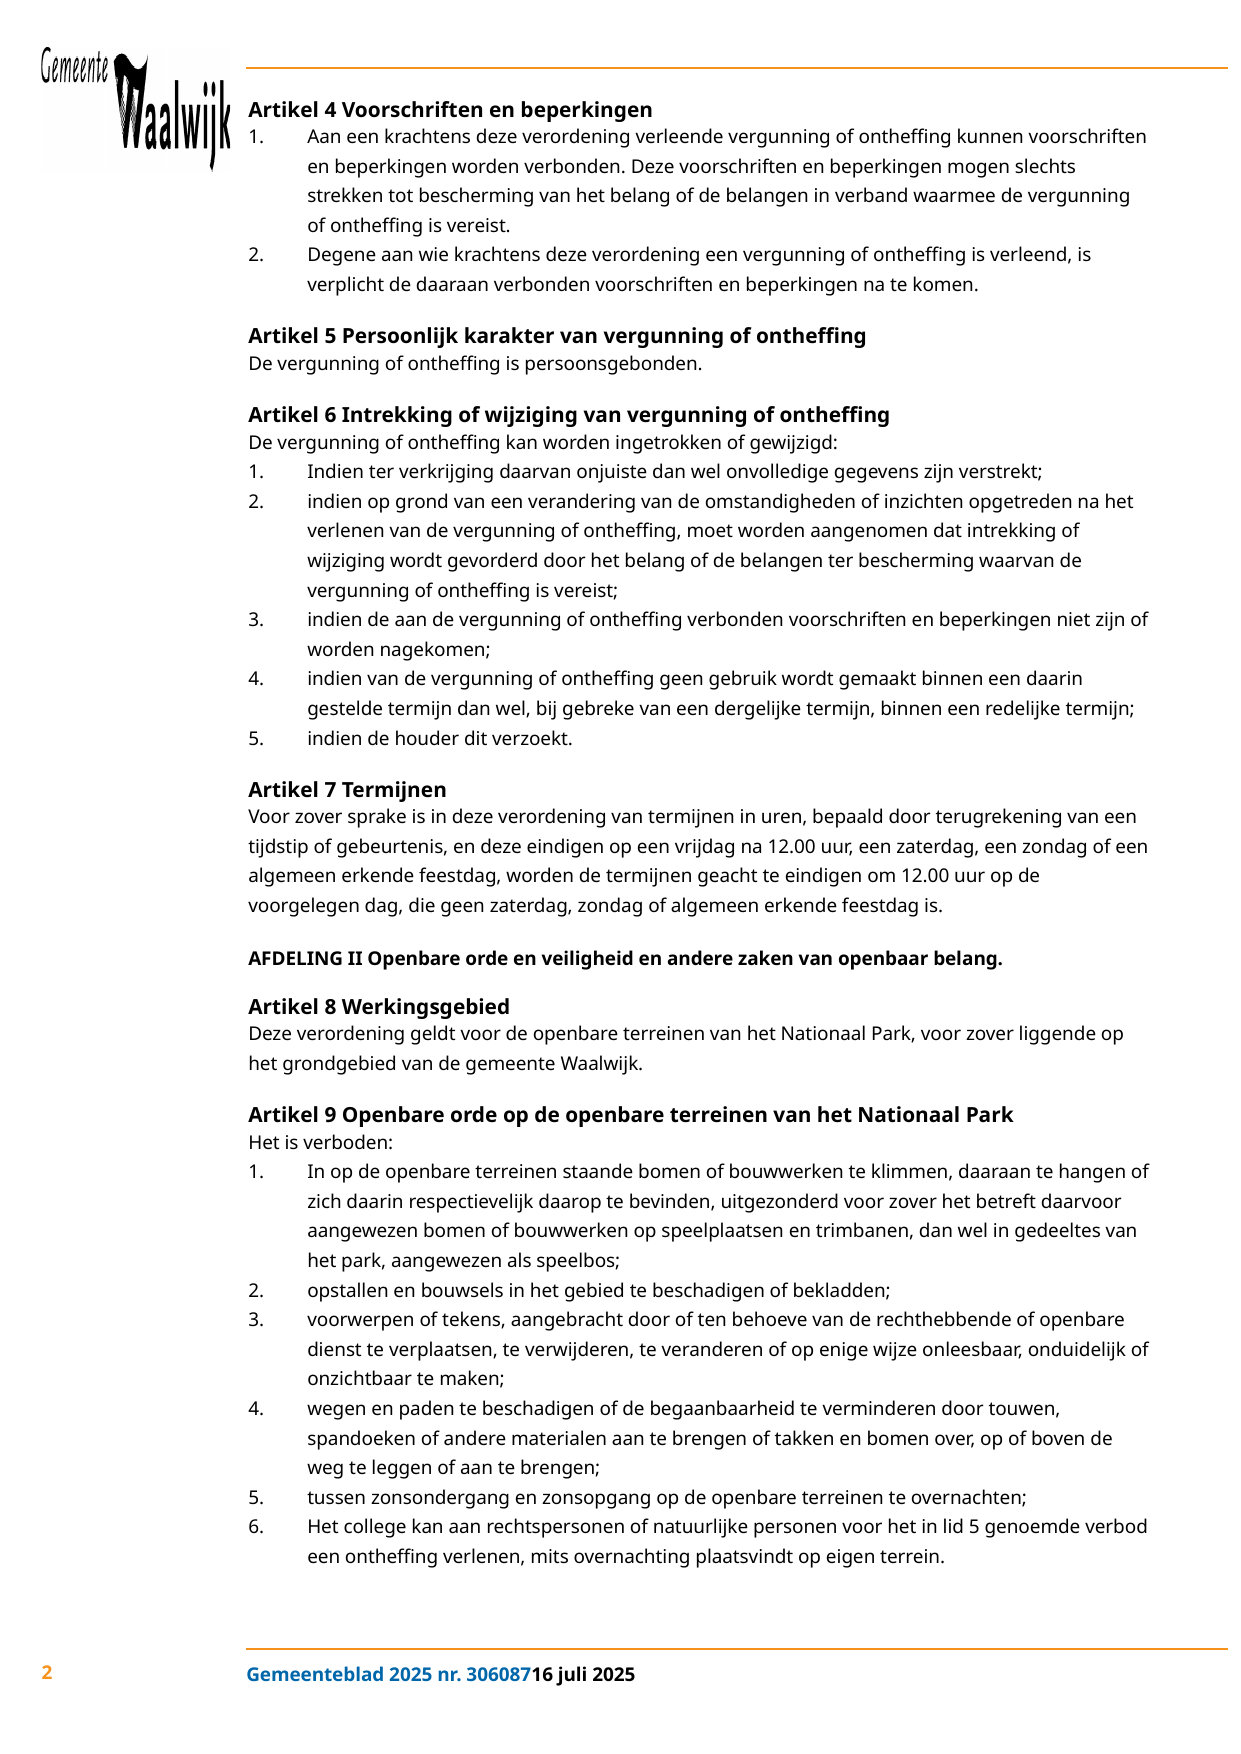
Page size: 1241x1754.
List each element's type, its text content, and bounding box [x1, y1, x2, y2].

text Deze verordening geldt voor de openbare terreinen van het Nationaal Park, voor zover liggende op het grondgebied van de gemeente Waalwijk. [248, 1020, 1152, 1076]
list Indien ter verkrijging daarvan onjuiste dan wel onvolledige gegevens zijn verstrekt; [248, 458, 1152, 484]
list Aan een krachtens deze verordening verleende vergunning of ontheffing kunnen voorschriften en beperkingen worden verbonden. Deze voorschriften en beperkingen mogen slechts strekken tot bescherming van het belang of de belangen in verband waarmee de vergunning of ontheffing is vereist. [248, 123, 1152, 238]
list tussen zonsondergang en zonsopgang op de openbare terreinen te overnachten; [248, 1484, 1152, 1509]
text De vergunning of ontheffing kan worden ingetrokken of gewijzigd: [248, 429, 1152, 454]
text Het is verboden: [248, 1129, 1152, 1154]
text Artikel 8 Werkingsgebied [248, 992, 1152, 1020]
list indien op grond van een verandering van de omstandigheden of inzichten opgetreden na het verlenen van de vergunning of ontheffing, moet worden aangenomen dat intrekking of wijziging wordt gevorderd door het belang of de belangen ter bescherming waarvan de vergunning of ontheffing is vereist; [248, 488, 1152, 602]
list In op de openbare terreinen staande bomen of bouwwerken te klimmen, daaraan te hangen of zich daarin respectievelijk daarop te bevinden, uitgezonderd voor zover het betreft daarvoor aangewezen bomen of bouwwerken op speelplaatsen en trimbanen, dan wel in gedeeltes van het park, aangewezen als speelbos; [248, 1158, 1152, 1273]
text Artikel 5 Persoonlijk karakter van vergunning of ontheffing [248, 322, 1152, 350]
list voorwerpen of tekens, aangebracht door of ten behoeve van de rechthebbende of openbare dienst te verplaatsen, te verwijderen, te veranderen of op enige wijze onleesbaar, onduidelijk of onzichtbaar te maken; [248, 1306, 1152, 1391]
list Het college kan aan rechtspersonen of natuurlijke personen voor het in lid 5 genoemde verbod een ontheffing verlenen, mits overnachting plaatsvindt op eigen terrein. [248, 1513, 1152, 1569]
list indien de houder dit verzoekt. [248, 725, 1152, 750]
text Artikel 7 Termijnen [248, 775, 1152, 803]
list Degene aan wie krachtens deze verordening een vergunning of ontheffing is verleend, is verplicht de daaraan verbonden voorschriften en beperkingen na te komen. [248, 242, 1152, 297]
text Artikel 6 Intrekking of wijziging van vergunning of ontheffing [248, 400, 1152, 429]
text AFDELING II Openbare orde en veiligheid en andere zaken van openbaar belang. [248, 943, 1152, 971]
text Voor zover sprake is in deze verordening van termijnen in uren, bepaald door terugrekening van een tijdstip of gebeurtenis, en deze eindigen op een vrijdag na 12.00 uur, een zaterdag, een zondag of een algemeen erkende feestdag, worden de termijnen geacht te eindigen om 12.00 uur op de voorgelegen dag, die geen zaterdag, zondag of algemeen erkende feestdag is. [248, 803, 1152, 918]
text De vergunning of ontheffing is persoonsgebonden. [248, 350, 1152, 376]
list opstallen en bouwsels in het gebied te beschadigen of bekladden; [248, 1277, 1152, 1302]
text Artikel 4 Voorschriften en beperkingen [248, 95, 1152, 123]
list indien van de vergunning of ontheffing geen gebruik wordt gemaakt binnen een daarin gestelde termijn dan wel, bij gebreke van een dergelijke termijn, binnen een redelijke termijn; [248, 666, 1152, 721]
picture [41, 47, 231, 172]
text Artikel 9 Openbare orde op de openbare terreinen van het Nationaal Park [248, 1100, 1152, 1129]
list indien de aan de vergunning of ontheffing verbonden voorschriften en beperkingen niet zijn of worden nagekomen; [248, 606, 1152, 662]
list wegen en paden te beschadigen of de begaanbaarheid te verminderen door touwen, spandoeken of andere materialen aan te brengen of takken en bomen over, op of boven de weg te leggen of aan te brengen; [248, 1395, 1152, 1480]
